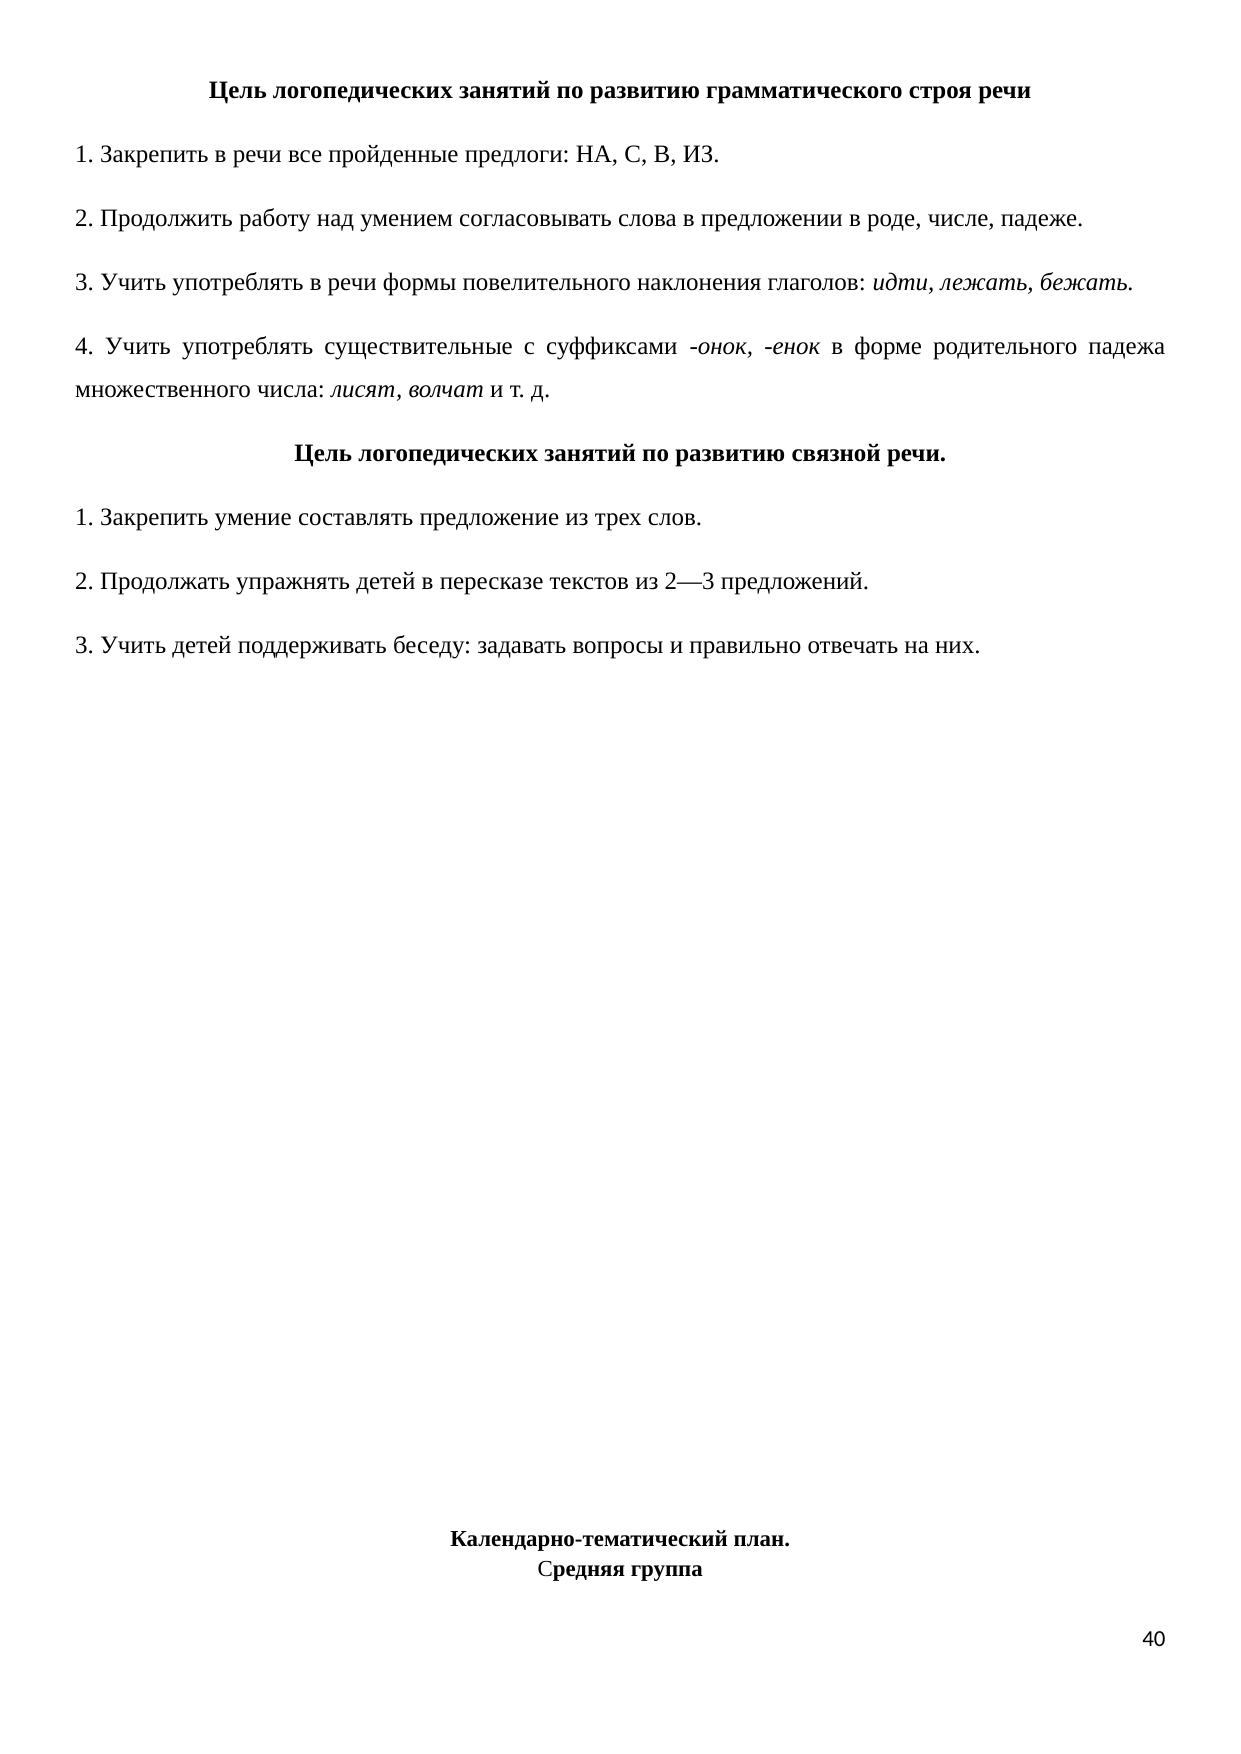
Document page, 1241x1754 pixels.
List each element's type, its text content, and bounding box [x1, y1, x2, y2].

text 2. Продолжить работу над умением согласовывать слова в предложении в роде, числе, падеже. [75, 203, 1165, 232]
text 1. Закрепить умение составлять предложение из трех слов. [75, 502, 1165, 531]
text 3. Учить детей поддерживать беседу: задавать вопросы и правильно отвечать на них. [75, 630, 1165, 658]
text 4. Учить употреблять существительные с суффиксами -онок, -енок в форме родительного падежа множественного числа: лисят, волчат и т. д. [75, 331, 1165, 403]
text 1. Закрепить в речи все пройденные предлоги: НА, С, В, ИЗ. [75, 139, 1165, 168]
text Цель логопедических занятий по развитию связной речи. [75, 438, 1165, 467]
text 3. Учить употреблять в речи формы повелительного наклонения глаголов: идти, лежать, бежать. [75, 267, 1165, 296]
table_header Календарно-тематический план. Средняя группа [75, 1525, 1165, 1606]
text Цель логопедических занятий по развитию грамматического строя речи [75, 75, 1165, 104]
text 2. Продолжать упражнять детей в пересказе текстов из 2—3 предложений. [75, 566, 1165, 594]
